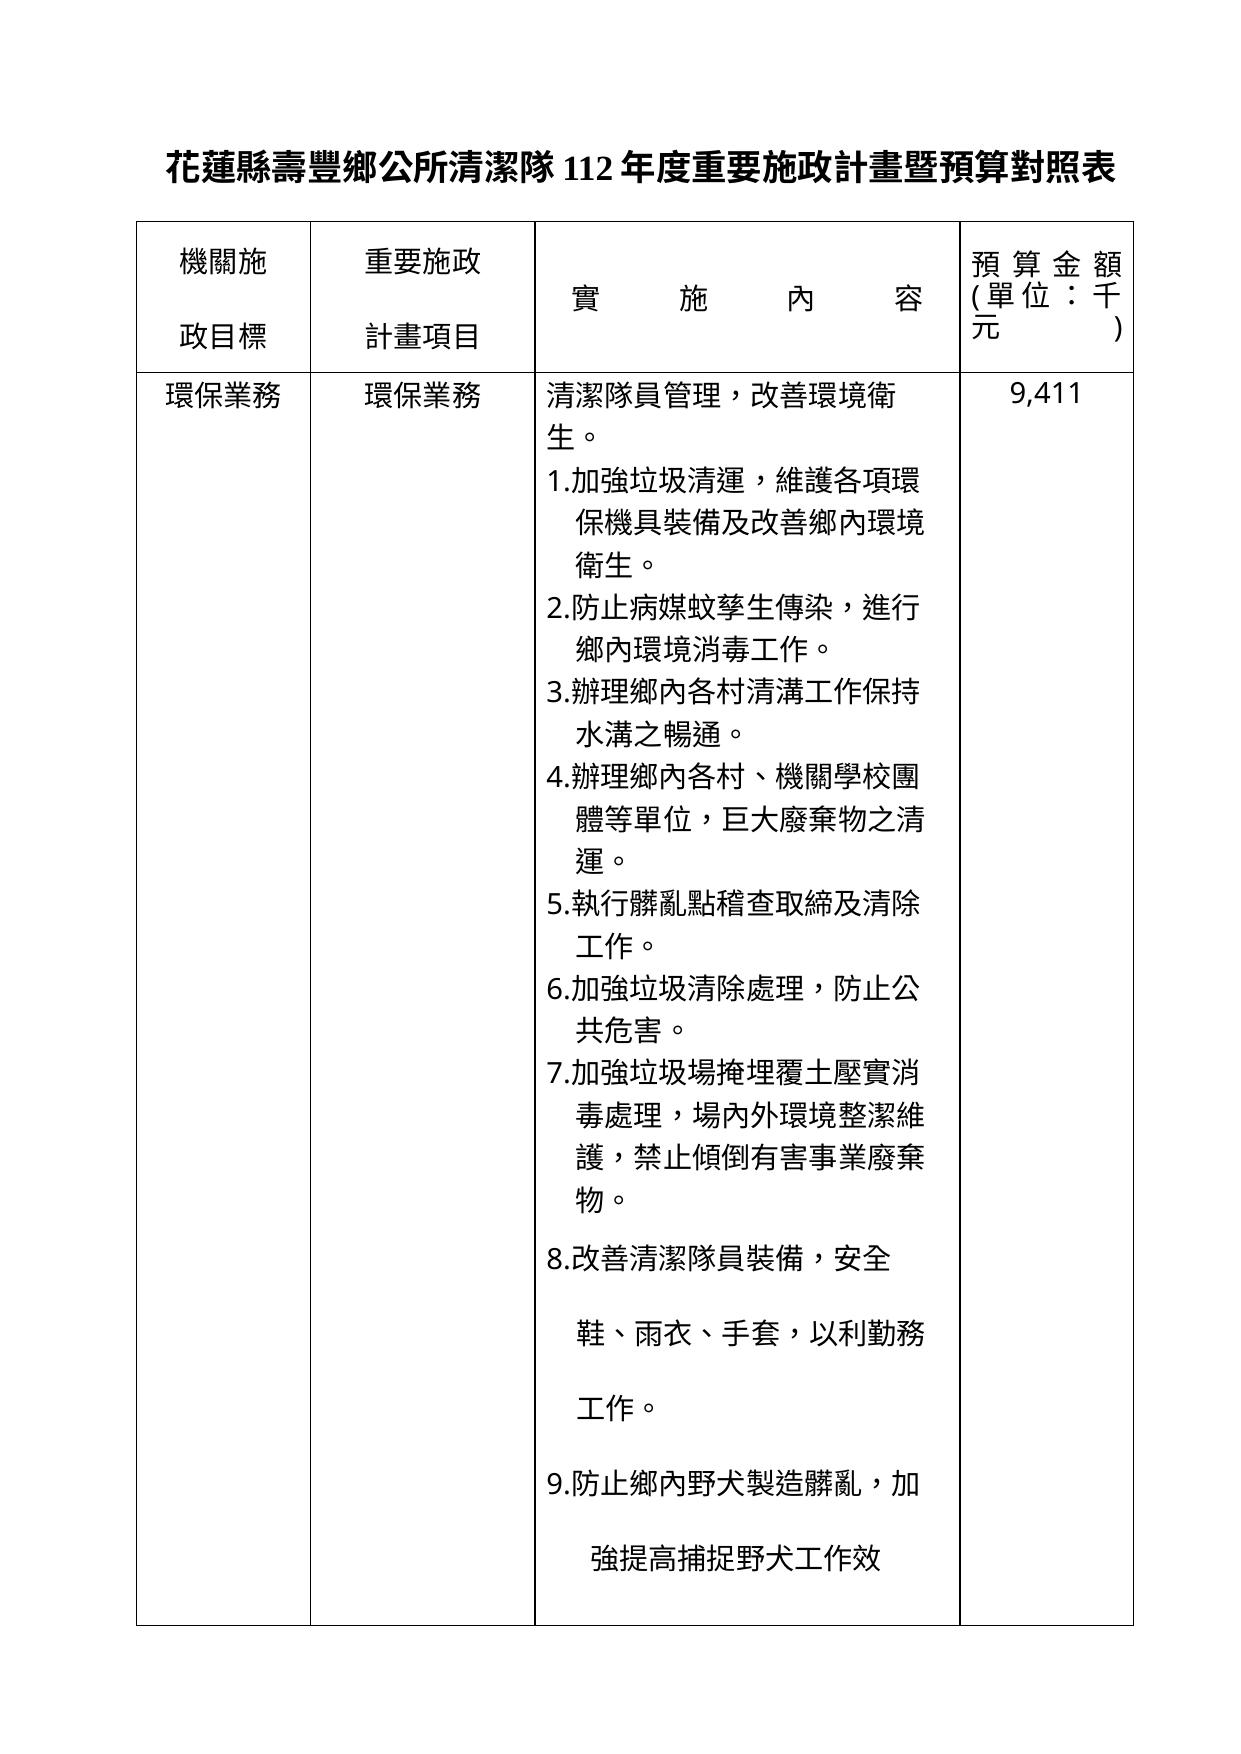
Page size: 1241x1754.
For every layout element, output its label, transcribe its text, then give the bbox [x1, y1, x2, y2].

table_cell 清潔隊員管理，改善環境衛生。 1.加強垃圾清運，維護各項環保機具裝備及改善鄉內環境衛生。 2.防止病媒蚊孳生傳染，進行鄉內環境消毒工作。 3.辦理鄉內各村清溝工作保持水溝之暢通。 4.辦理鄉內各村、機關學校團體等單位，巨大廢棄物之清運。 5.執行髒亂點稽查取締及清除工作。 6.加強垃圾清除處理，防止公共危害。 7.加強垃圾場掩埋覆土壓實消毒處理，場內外環境整潔維護，禁止傾倒有害事業廢棄物。 8.改善清潔隊員裝備，安全鞋、雨衣、手套，以利勤務工作。 9.防止鄉內野犬製造髒亂，加強提高捕捉野犬工作效 [536, 373, 959, 1624]
table_header 預算金額 (單位：千元) [961, 222, 1133, 372]
table_header 機關施 政目標 [137, 222, 310, 372]
text 花蓮縣壽豐鄉公所清潔隊112年度重要施政計畫暨預算對照表 [148, 127, 1134, 202]
table_cell 環保業務 [137, 373, 310, 1624]
table_header 實施內容 [536, 222, 959, 372]
table_cell 環保業務 [311, 373, 534, 1624]
table_cell 9,411 [961, 373, 1133, 1624]
table_header 重要施政 計畫項目 [311, 222, 534, 372]
